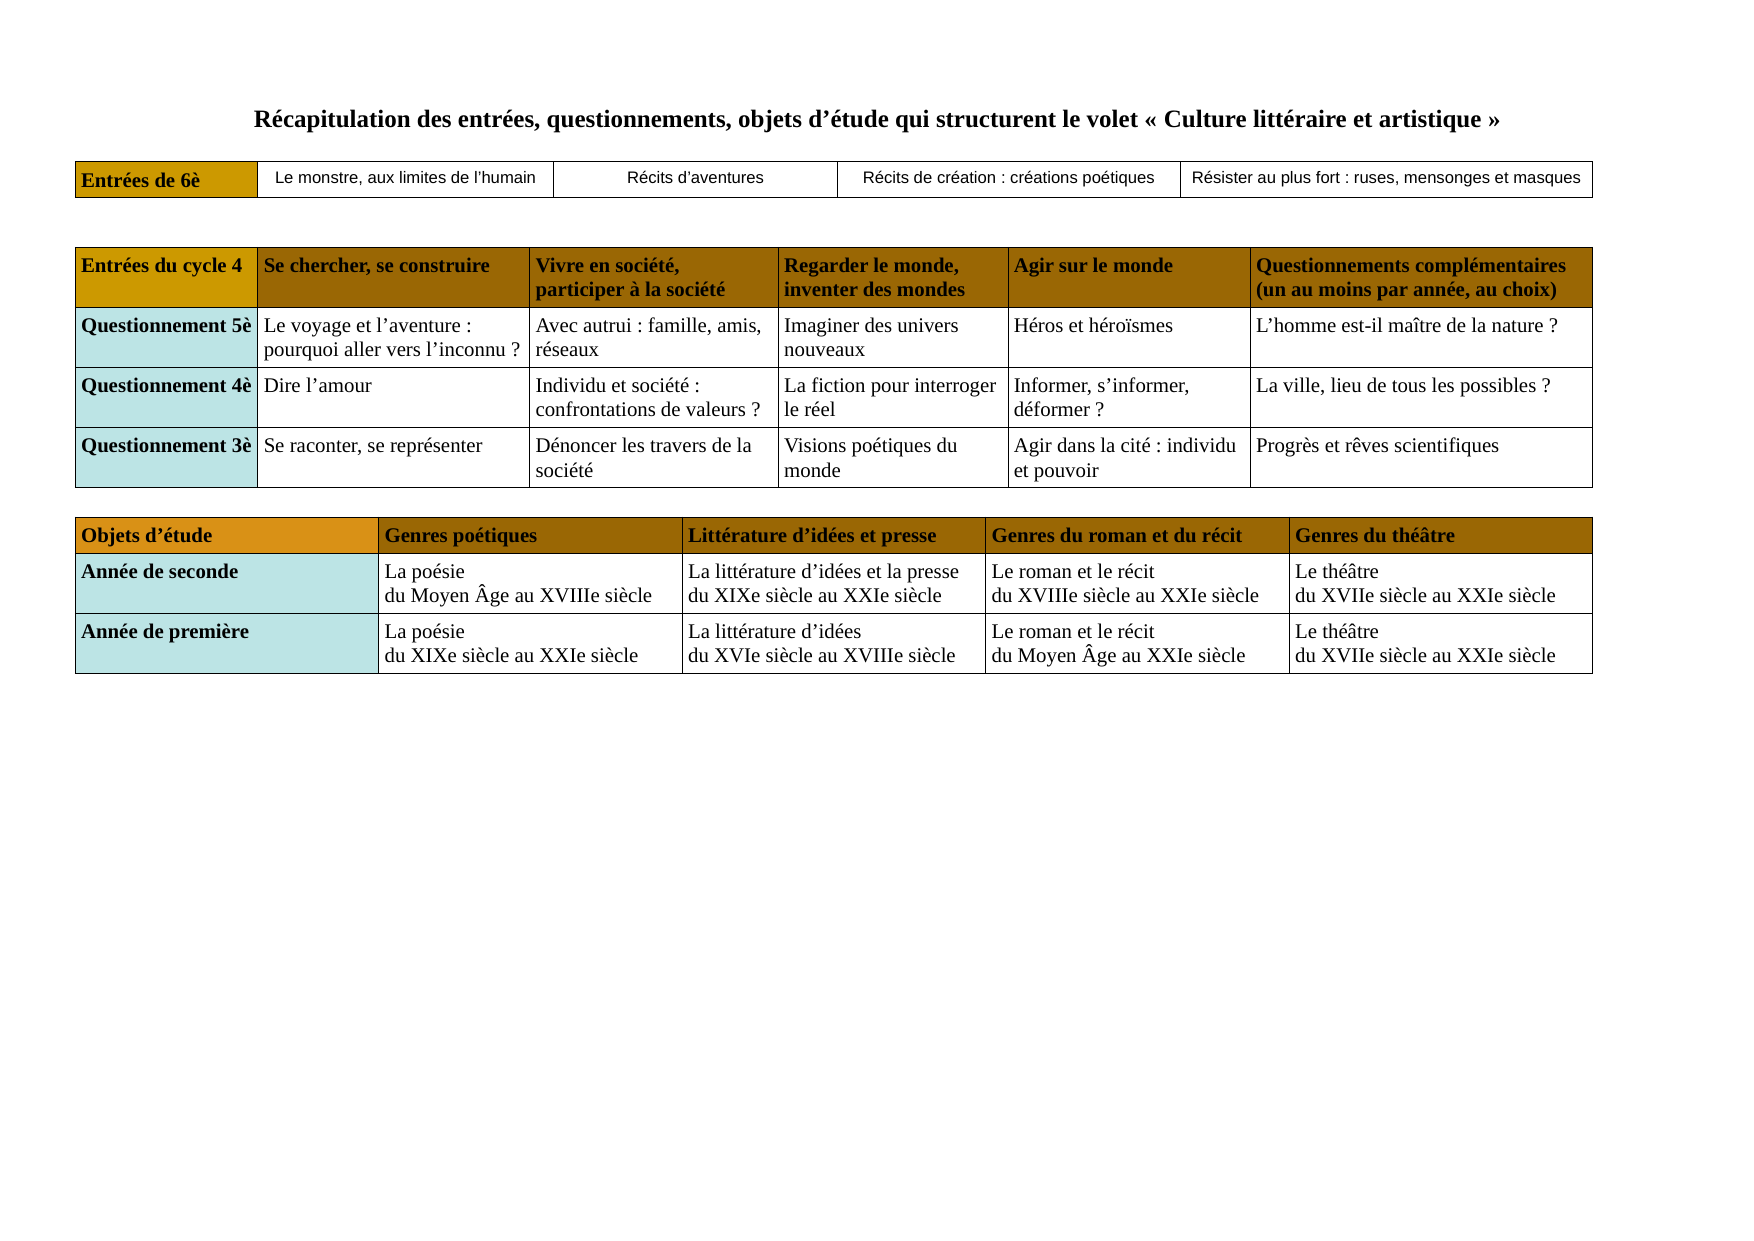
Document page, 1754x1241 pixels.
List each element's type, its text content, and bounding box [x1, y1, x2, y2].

table_cell Dire l’amour [258, 368, 529, 427]
table_header Récits de création : créations poétiques [838, 162, 1180, 197]
table_cell L’homme est‐il maître de la nature ? [1251, 308, 1592, 367]
table_header Se chercher, se construire [258, 248, 529, 307]
table_cell Se raconter, se représenter [258, 428, 529, 487]
table_cell Agir dans la cité : individu et pouvoir [1009, 428, 1250, 487]
table_header Récits d’aventures [554, 162, 837, 197]
table_cell Le théâtre du XVIIe siècle au XXIe siècle [1290, 614, 1592, 673]
table_cell Individu et société : confrontations de valeurs ? [530, 368, 778, 427]
table_header Entrées de 6è [76, 162, 257, 197]
table_cell Année de seconde [76, 554, 378, 613]
table_cell La poésie du XIXe siècle au XXIe siècle [379, 614, 682, 673]
table_header Genres du roman et du récit [986, 518, 1289, 553]
table_cell Dénoncer les travers de la société [530, 428, 778, 487]
table_header Genres poétiques [379, 518, 682, 553]
table_cell Le voyage et l’aventure : pourquoi aller vers l’inconnu ? [258, 308, 529, 367]
table_cell Le roman et le récit du Moyen Âge au XXIe siècle [986, 614, 1289, 673]
table_cell Le théâtre du XVIIe siècle au XXIe siècle [1290, 554, 1592, 613]
table_cell Le roman et le récit du XVIIIe siècle au XXIe siècle [986, 554, 1289, 613]
text Récapitulation des entrées, questionnements, objets d’étude qui structurent le volet « Culture littéraire et artistique » [75, 104, 1679, 132]
table_cell La ville, lieu de tous les possibles ? [1251, 368, 1592, 427]
table_cell Questionnement 3è [76, 428, 257, 487]
table_cell Progrès et rêves scientifiques [1251, 428, 1592, 487]
table_header Objets d’étude [76, 518, 378, 553]
table_header Entrées du cycle 4 [76, 248, 257, 307]
table_cell Avec autrui : famille, amis, réseaux [530, 308, 778, 367]
table_cell Questionnement 4è [76, 368, 257, 427]
table_cell Année de première [76, 614, 378, 673]
table_header Littérature d’idées et presse [683, 518, 985, 553]
table_cell Informer, s’informer, déformer ? [1009, 368, 1250, 427]
table_header Genres du théâtre [1290, 518, 1592, 553]
table_cell La littérature d’idées du XVIe siècle au XVIIIe siècle [683, 614, 985, 673]
table_header Résister au plus fort : ruses, mensonges et masques [1181, 162, 1592, 197]
table_cell La fiction pour interroger le réel [779, 368, 1008, 427]
table_cell Imaginer des univers nouveaux [779, 308, 1008, 367]
table_cell La littérature d’idées et la presse du XIXe siècle au XXIe siècle [683, 554, 985, 613]
table_cell Questionnement 5è [76, 308, 257, 367]
table_header Questionnements complémentaires (un au moins par année, au choix) [1251, 248, 1592, 307]
table_cell Héros et héroïsmes [1009, 308, 1250, 367]
table_header Regarder le monde, inventer des mondes [779, 248, 1008, 307]
table_header Le monstre, aux limites de l’humain [258, 162, 553, 197]
table_header Agir sur le monde [1009, 248, 1250, 307]
table_cell Visions poétiques du monde [779, 428, 1008, 487]
table_header Vivre en société, participer à la société [530, 248, 778, 307]
table_cell La poésie du Moyen Âge au XVIIIe siècle [379, 554, 682, 613]
